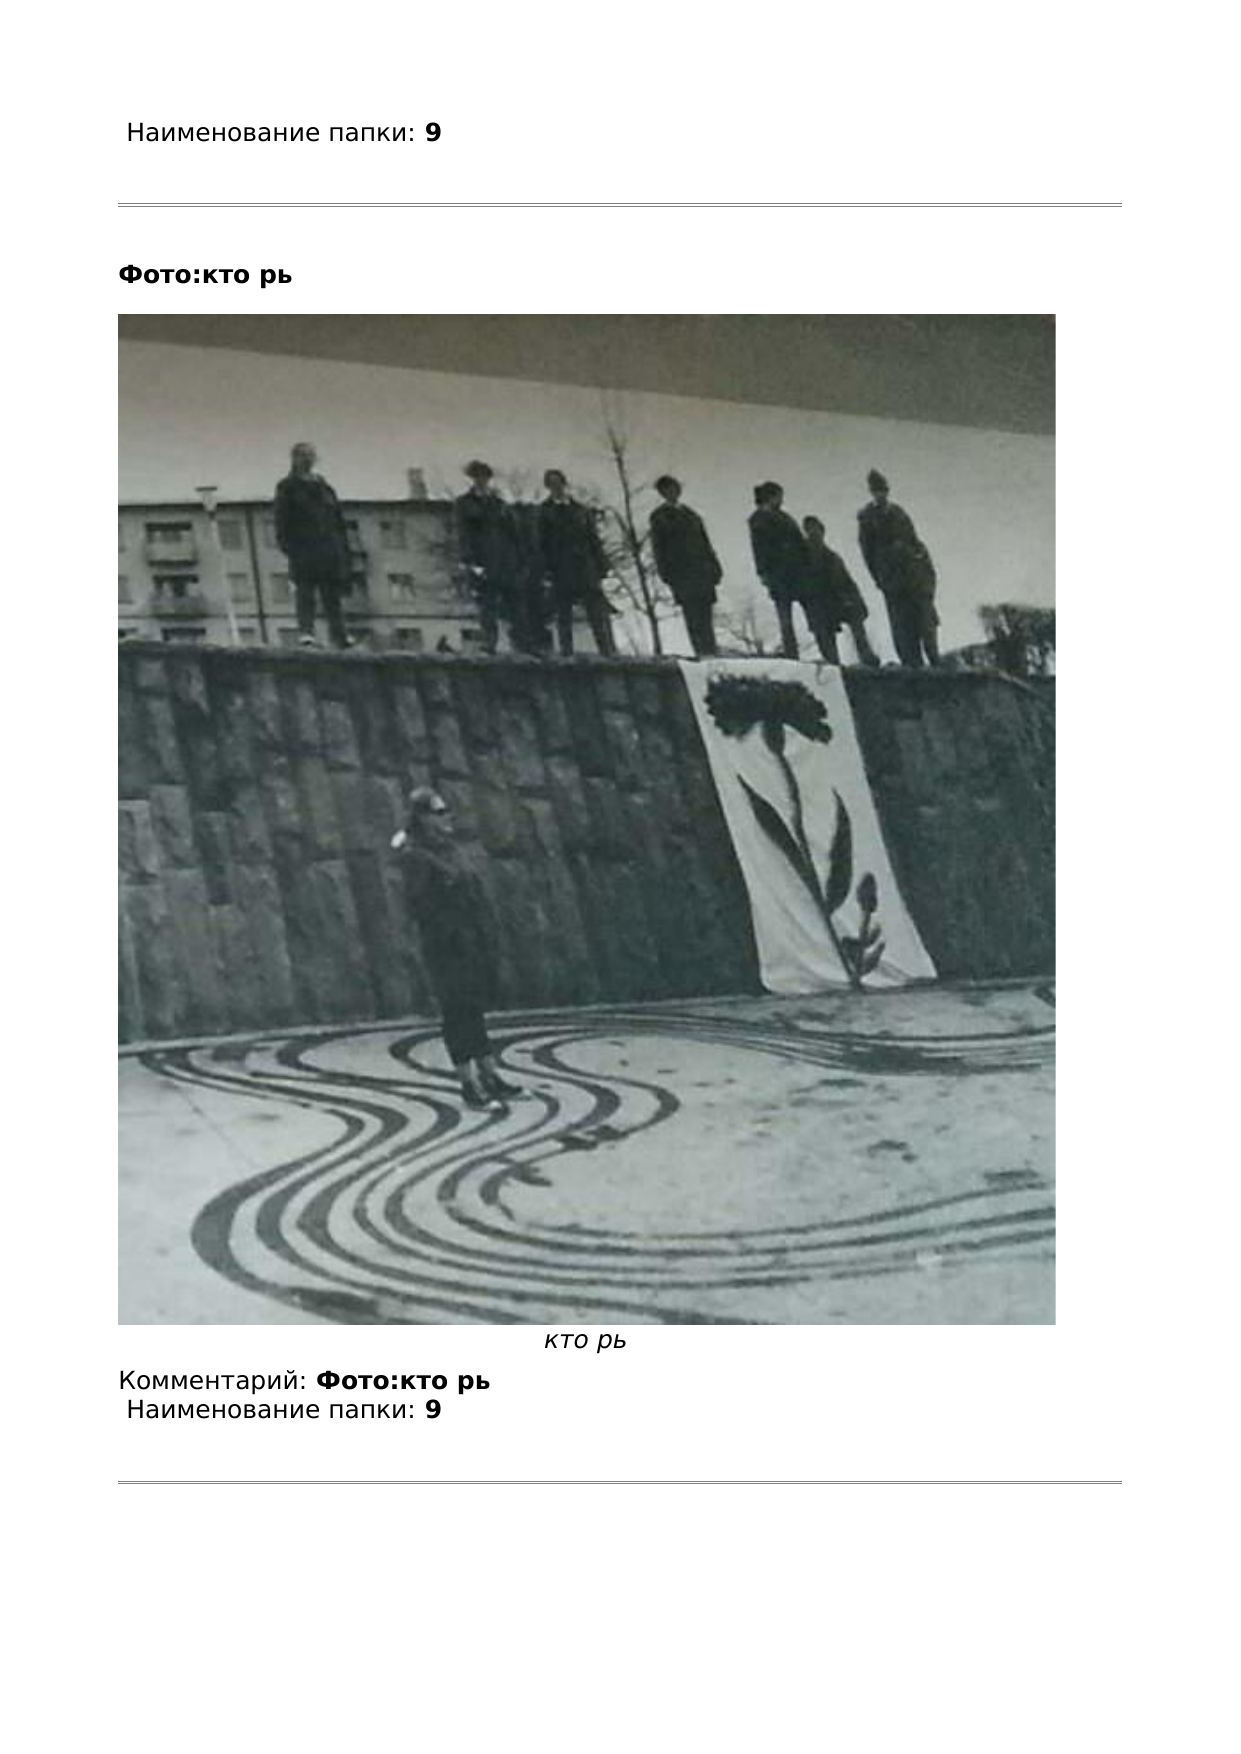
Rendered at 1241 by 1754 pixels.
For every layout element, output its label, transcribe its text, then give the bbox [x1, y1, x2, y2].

text Комментарий: Фото:кто рь Наименование папки: 9 [118, 1366, 1122, 1454]
picture [118, 314, 1056, 1325]
text Наименование папки: 9 [118, 118, 1122, 176]
subtitle Фото:кто рь [118, 260, 1122, 289]
text кто рь [118, 1325, 1056, 1354]
